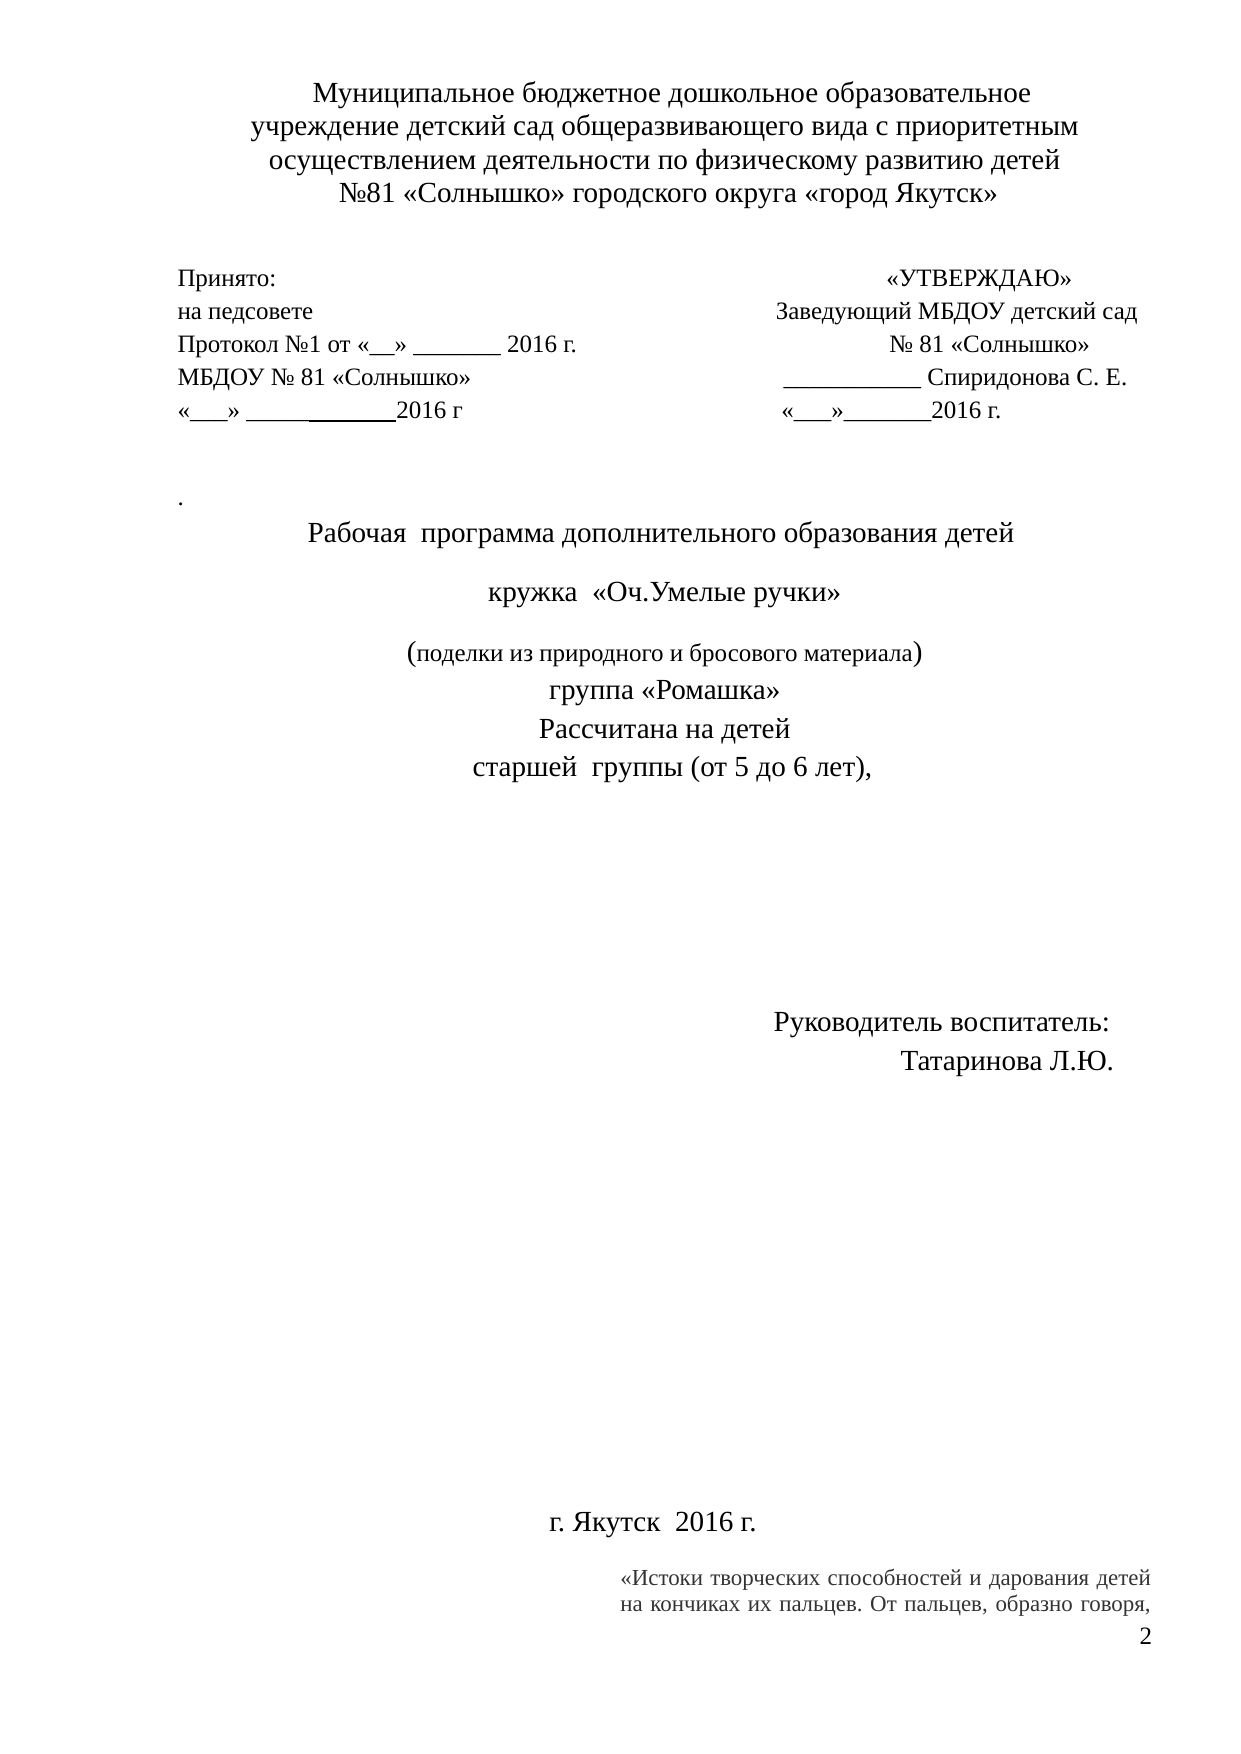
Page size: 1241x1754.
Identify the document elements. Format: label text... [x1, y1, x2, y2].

text (поделки из природного и бросового материала) [177, 634, 1152, 667]
text на педсовете Заведующий МБДОУ детский сад [177, 296, 1152, 325]
text г. Якутск 2016 г. [177, 1504, 1152, 1538]
text Руководитель воспитатель: [177, 1004, 1152, 1038]
text учреждение детский сад общеразвивающего вида с приоритетным осуществлением деятельности по физическому развитию детей [177, 108, 1152, 176]
text кружка «Оч.Умелые ручки» [177, 574, 1152, 608]
text Принято: «УТВЕРЖДАЮ» [177, 263, 1152, 292]
text Рабочая программа дополнительного образования детей [177, 515, 1152, 548]
text старшей группы (от 5 до 6 лет), [177, 749, 1152, 783]
text Муниципальное бюджетное дошкольное образовательное [177, 75, 1152, 108]
text . [177, 482, 1152, 511]
text «Истоки творческих способностей и дарования детей на кончиках их пальцев. От пальцев, образно говоря, [620, 1563, 1152, 1616]
text Татаринова Л.Ю. [177, 1043, 1152, 1077]
text Протокол №1 от «__» _______ 2016 г. № 81 «Солнышко» [177, 329, 1152, 358]
text №81 «Солнышко» городского округа «город Якутск» [177, 176, 1152, 209]
text группа «Ромашка» [177, 672, 1152, 706]
text МБДОУ № 81 «Солнышко» ___________ Спиридонова С. Е. «___» _____ 2016 г «___»_______2016 г. [177, 362, 1152, 424]
text Рассчитана на детей [177, 711, 1152, 744]
